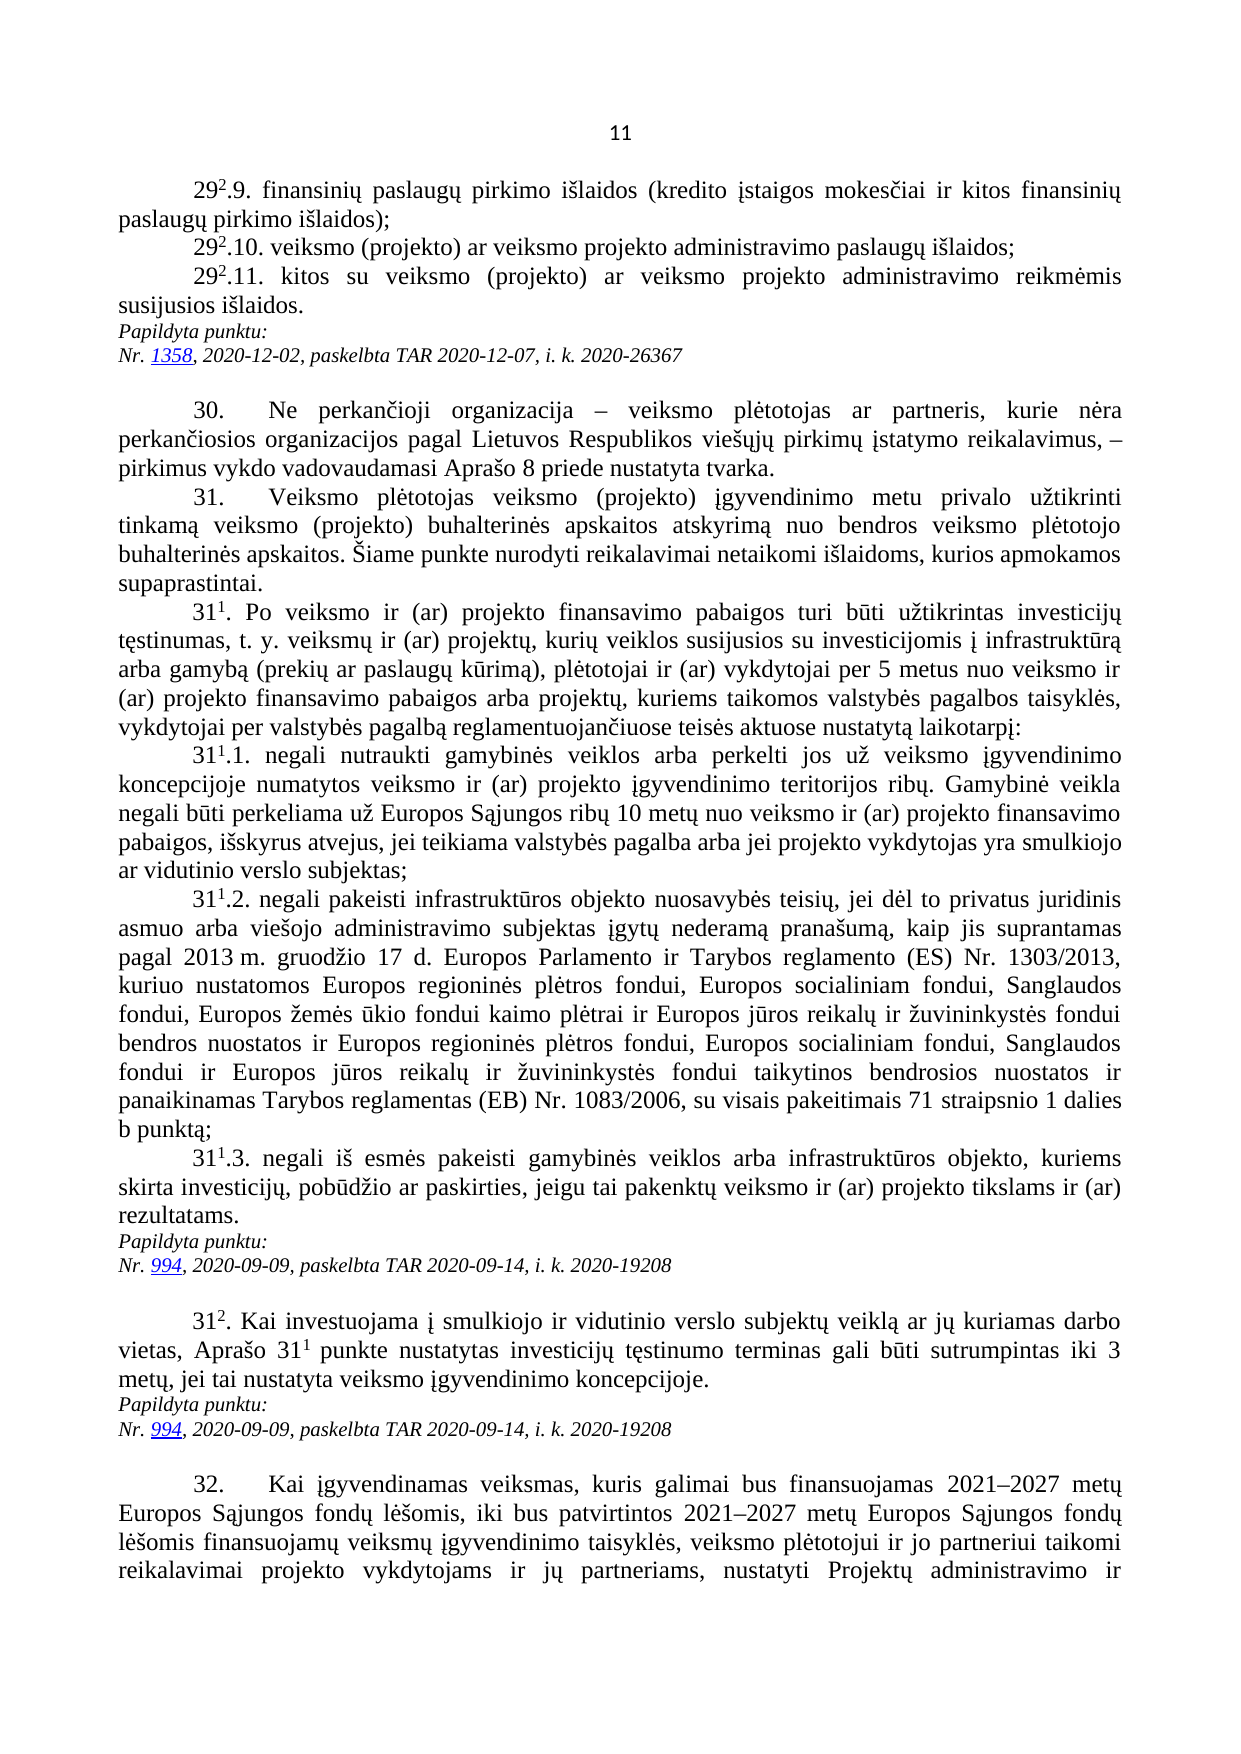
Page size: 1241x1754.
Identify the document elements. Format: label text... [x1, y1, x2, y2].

text Papildyta punktu: [118, 1392, 1122, 1416]
text 292.10. veiksmo (projekto) ar veiksmo projekto administravimo paslaugų išlaidos; [118, 232, 1122, 261]
text 292.9. finansinių paslaugų pirkimo išlaidos (kredito įstaigos mokesčiai ir kitos finansinių paslaugų pirkimo išlaidos); [118, 175, 1122, 232]
text 31. Veiksmo plėtotojas veiksmo (projekto) įgyvendinimo metu privalo užtikrinti tinkamą veiksmo (projekto) buhalterinės apskaitos atskyrimą nuo bendros veiksmo plėtotojo buhalterinės apskaitos. Šiame punkte nurodyti reikalavimai netaikomi išlaidoms, kurios apmokamos supaprastintai. [118, 482, 1122, 597]
text 32. Kai įgyvendinamas veiksmas, kuris galimai bus finansuojamas 2021–2027 metų Europos Sąjungos fondų lėšomis, iki bus patvirtintos 2021–2027 metų Europos Sąjungos fondų lėšomis finansuojamų veiksmų įgyvendinimo taisyklės, veiksmo plėtotojui ir jo partneriui taikomi reikalavimai projekto vykdytojams ir jų partneriams, nustatyti Projektų administravimo ir [118, 1469, 1122, 1584]
text 311.1. negali nutraukti gamybinės veiklos arba perkelti jos už veiksmo įgyvendinimo koncepcijoje numatytos veiksmo ir (ar) projekto įgyvendinimo teritorijos ribų. Gamybinė veikla negali būti perkeliama už Europos Sąjungos ribų 10 metų nuo veiksmo ir (ar) projekto finansavimo pabaigos, išskyrus atvejus, jei teikiama valstybės pagalba arba jei projekto vykdytojas yra smulkiojo ar vidutinio verslo subjektas; [118, 741, 1122, 884]
text 311. Po veiksmo ir (ar) projekto finansavimo pabaigos turi būti užtikrintas investicijų tęstinumas, t. y. veiksmų ir (ar) projektų, kurių veiklos susijusios su investicijomis į infrastruktūrą arba gamybą (prekių ar paslaugų kūrimą), plėtotojai ir (ar) vykdytojai per 5 metus nuo veiksmo ir (ar) projekto finansavimo pabaigos arba projektų, kuriems taikomos valstybės pagalbos taisyklės, vykdytojai per valstybės pagalbą reglamentuojančiuose teisės aktuose nustatytą laikotarpį: [118, 597, 1122, 741]
text Papildyta punktu: [118, 319, 1122, 343]
text Nr. 1358, 2020-12-02, paskelbta TAR 2020-12-07, i. k. 2020-26367 [118, 343, 1122, 367]
text Papildyta punktu: [118, 1229, 1122, 1253]
text 311.3. negali iš esmės pakeisti gamybinės veiklos arba infrastruktūros objekto, kuriems skirta investicijų, pobūdžio ar paskirties, jeigu tai pakenktų veiksmo ir (ar) projekto tikslams ir (ar) rezultatams. [118, 1143, 1122, 1229]
text Nr. 994, 2020-09-09, paskelbta TAR 2020-09-14, i. k. 2020-19208 [118, 1253, 1122, 1277]
text 311.2. negali pakeisti infrastruktūros objekto nuosavybės teisių, jei dėl to privatus juridinis asmuo arba viešojo administravimo subjektas įgytų nederamą pranašumą, kaip jis suprantamas pagal 2013 m. gruodžio 17 d. Europos Parlamento ir Tarybos reglamento (ES) Nr. 1303/2013, kuriuo nustatomos Europos regioninės plėtros fondui, Europos socialiniam fondui, Sanglaudos fondui, Europos žemės ūkio fondui kaimo plėtrai ir Europos jūros reikalų ir žuvininkystės fondui bendros nuostatos ir Europos regioninės plėtros fondui, Europos socialiniam fondui, Sanglaudos fondui ir Europos jūros reikalų ir žuvininkystės fondui taikytinos bendrosios nuostatos ir panaikinamas Tarybos reglamentas (EB) Nr. 1083/2006, su visais pakeitimais 71 straipsnio 1 dalies b punktą; [118, 884, 1122, 1143]
text 312. Kai investuojama į smulkiojo ir vidutinio verslo subjektų veiklą ar jų kuriamas darbo vietas, Aprašo 311 punkte nustatytas investicijų tęstinumo terminas gali būti sutrumpintas iki 3 metų, jei tai nustatyta veiksmo įgyvendinimo koncepcijoje. [118, 1306, 1122, 1392]
text Nr. 994, 2020-09-09, paskelbta TAR 2020-09-14, i. k. 2020-19208 [118, 1416, 1122, 1441]
text 292.11. kitos su veiksmo (projekto) ar veiksmo projekto administravimo reikmėmis susijusios išlaidos. [118, 261, 1122, 319]
text 30. Ne perkančioji organizacija – veiksmo plėtotojas ar partneris, kurie nėra perkančiosios organizacijos pagal Lietuvos Respublikos viešųjų pirkimų įstatymo reikalavimus, – pirkimus vykdo vadovaudamasi Aprašo 8 priede nustatyta tvarka. [118, 396, 1122, 482]
